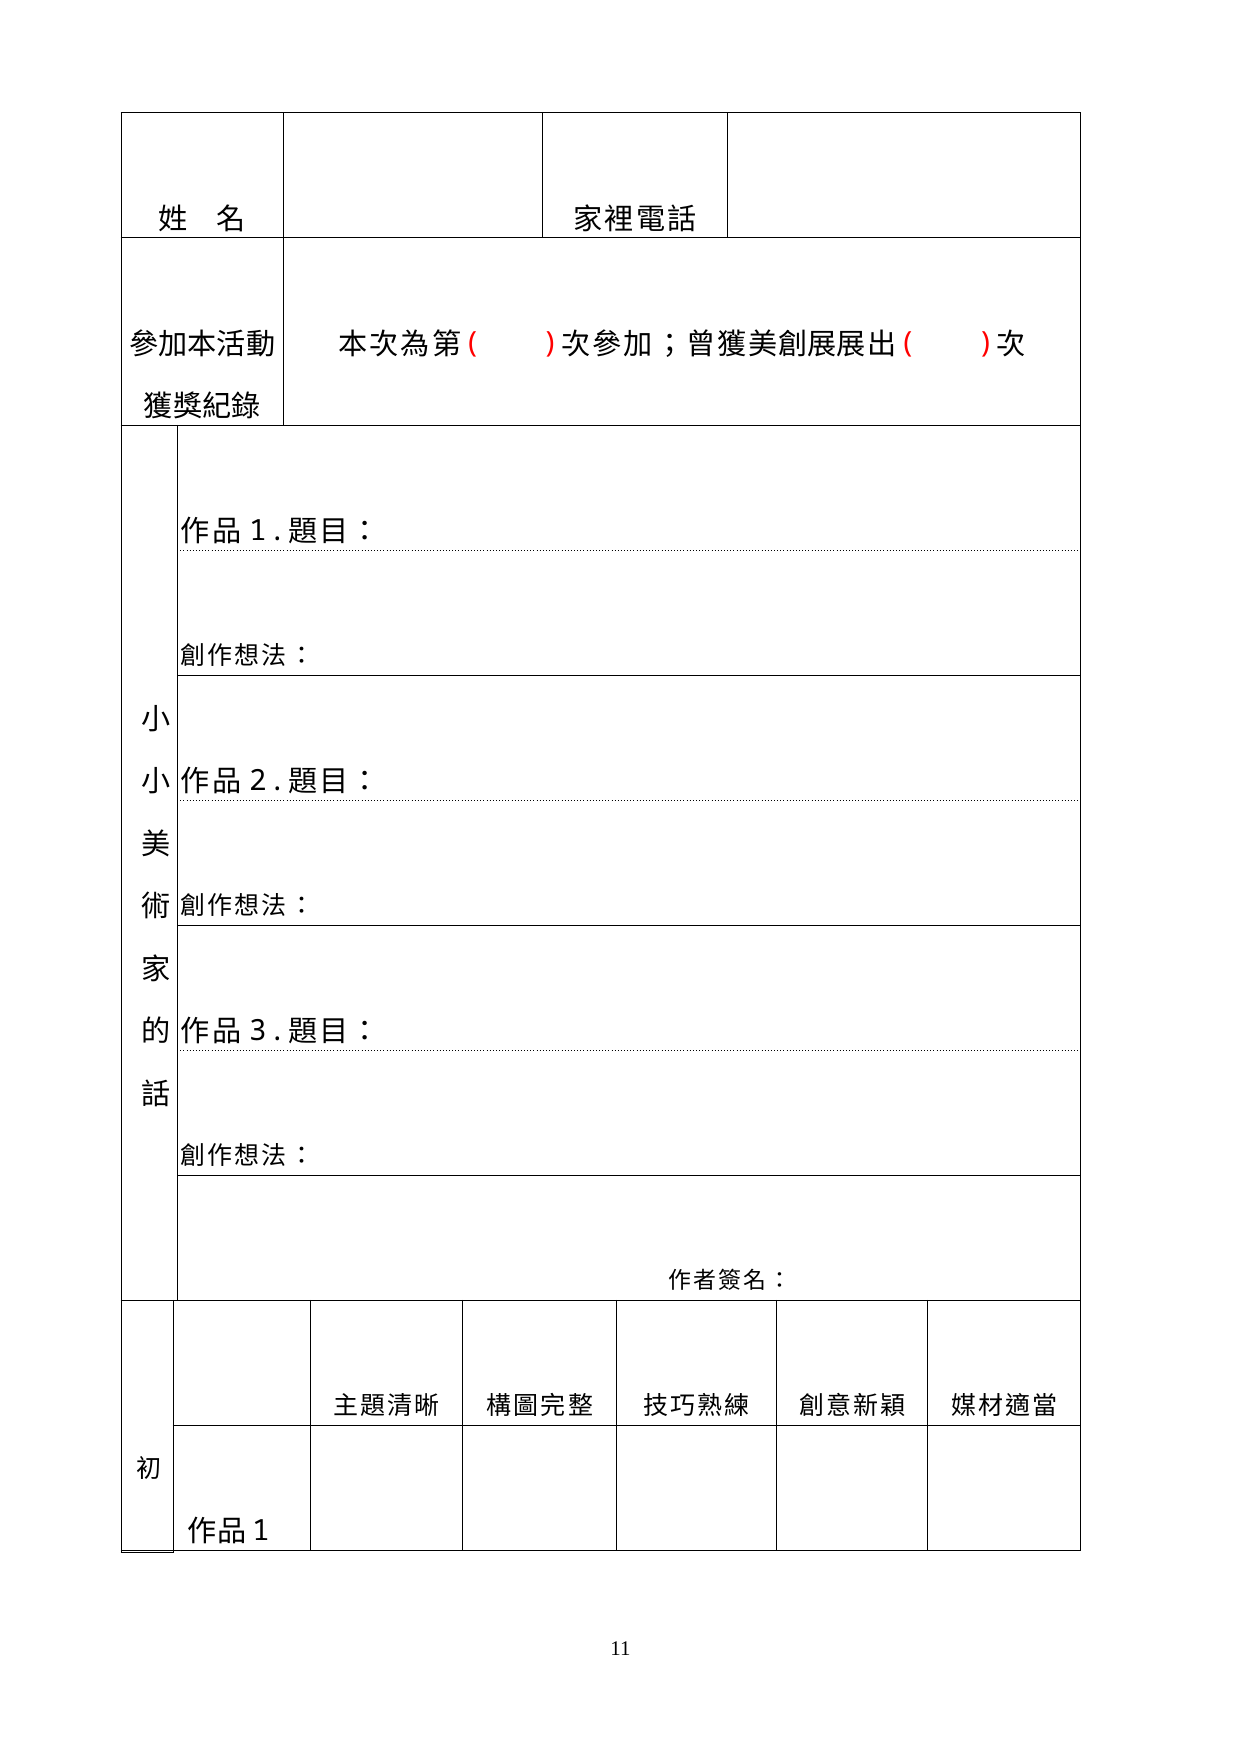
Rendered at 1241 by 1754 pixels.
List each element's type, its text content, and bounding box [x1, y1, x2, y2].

table_cell [311, 1426, 462, 1550]
table_cell [928, 1426, 1080, 1550]
table_cell 作品3.題目： [178, 926, 1080, 1050]
table_cell [777, 1426, 927, 1550]
table_cell 小小美術家的話 [122, 426, 177, 1300]
table_cell [617, 1426, 776, 1550]
table_cell 創意新穎 [777, 1301, 927, 1425]
table_cell 作品1 [174, 1426, 310, 1550]
table_cell [174, 1301, 310, 1425]
table_cell 作品1.題目： [178, 426, 1080, 550]
table_cell 構圖完整 [463, 1301, 616, 1425]
table_cell [463, 1426, 616, 1550]
table_cell 姓 名 [122, 113, 283, 237]
table_cell 媒材適當 [928, 1301, 1080, 1425]
table_cell [284, 113, 542, 237]
table_cell 家裡電話 [543, 113, 727, 237]
table_cell 作品2.題目： [178, 676, 1080, 800]
table_cell [728, 113, 1080, 237]
table_cell 創作想法： [178, 1050, 1080, 1175]
table_cell 作者簽名： [178, 1176, 1080, 1300]
table_cell 初 [122, 1301, 173, 1550]
table_cell 參加本活動獲獎紀錄 [122, 238, 283, 425]
table_cell 主題清晰 [311, 1301, 462, 1425]
table_cell 創作想法： [178, 800, 1080, 925]
table_cell 技巧熟練 [617, 1301, 776, 1425]
table_cell 本次為第( )次參加；曾獲美創展展出( )次 [284, 238, 1080, 425]
table_cell 創作想法： [178, 550, 1080, 675]
